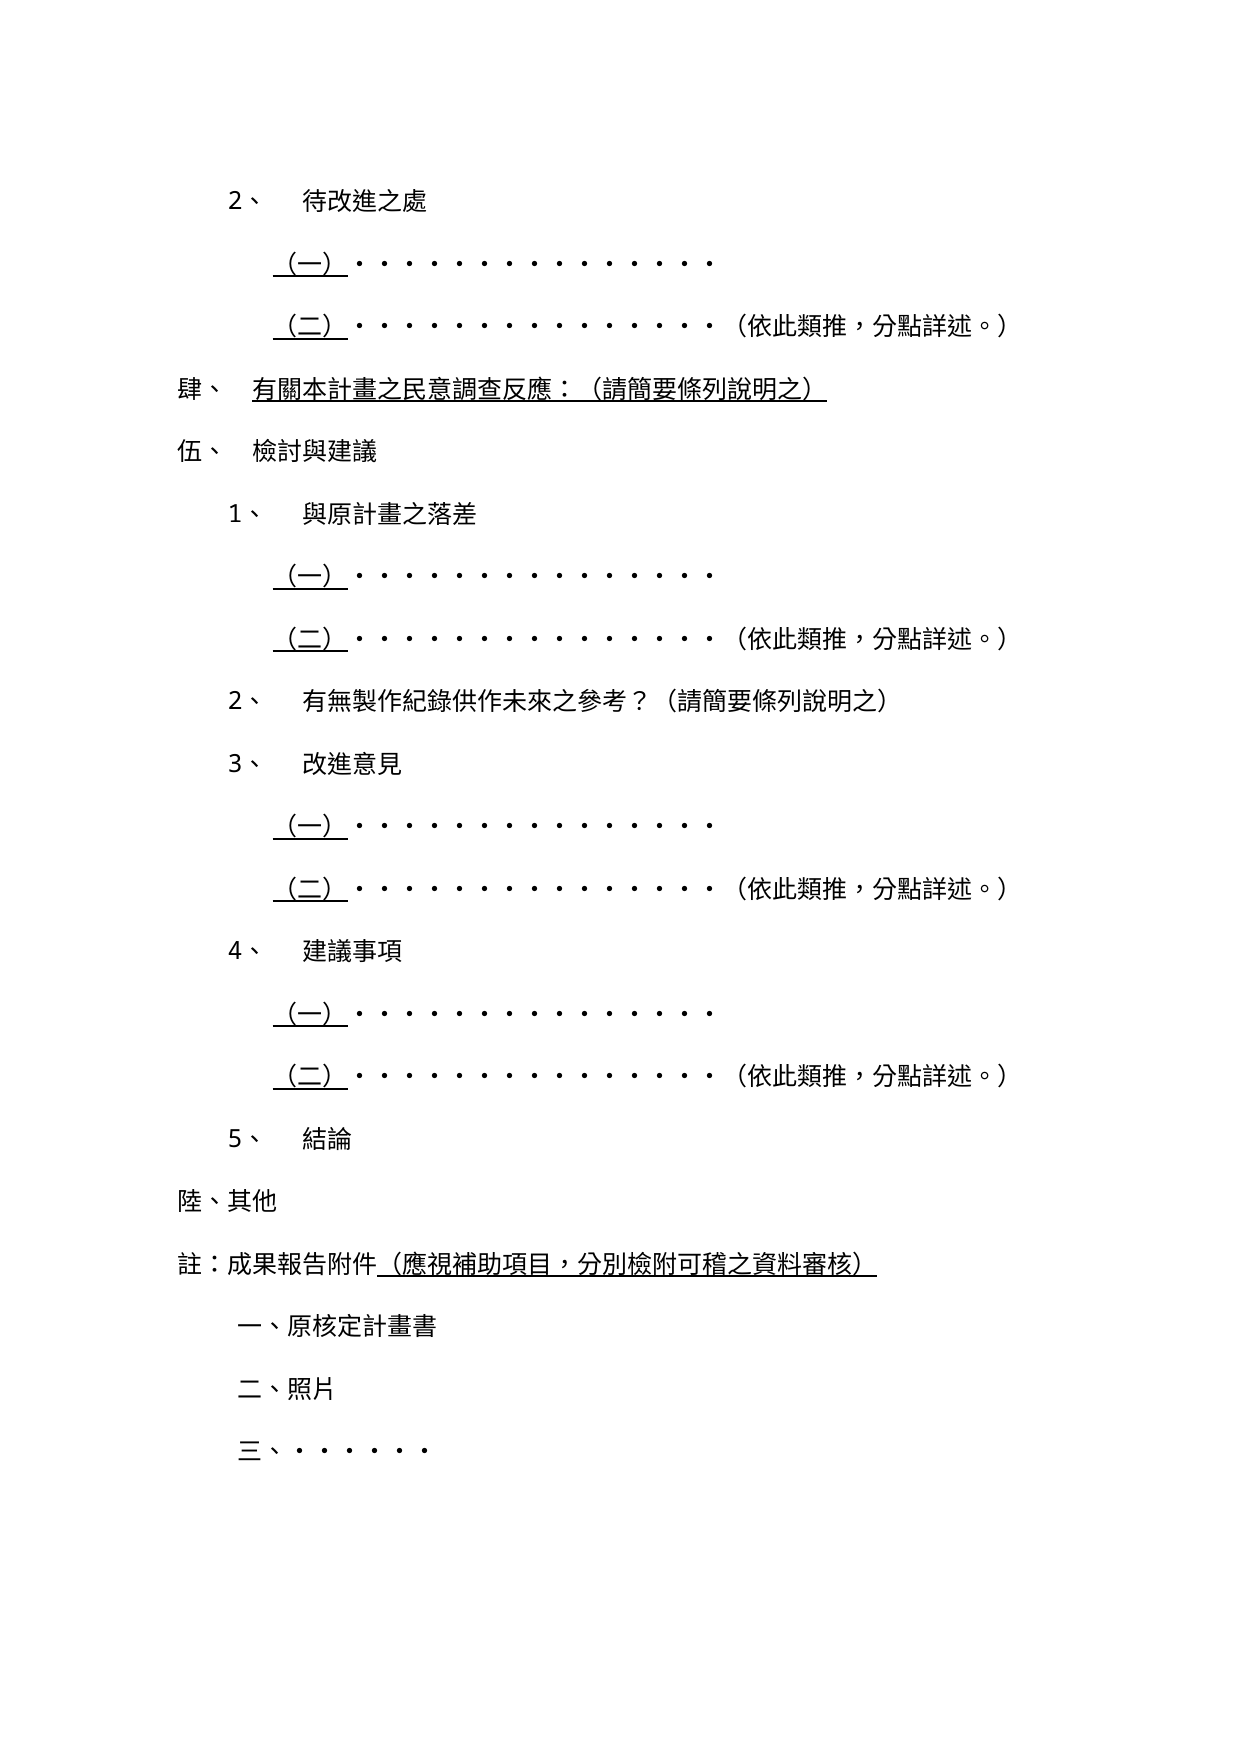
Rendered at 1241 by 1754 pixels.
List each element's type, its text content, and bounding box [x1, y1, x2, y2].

text （二）‧‧‧‧‧‧‧‧‧‧‧‧‧‧‧（依此類推，分點詳述。） [227, 283, 1053, 346]
text （二）‧‧‧‧‧‧‧‧‧‧‧‧‧‧‧（依此類推，分點詳述。） [227, 846, 1053, 908]
text （一）‧‧‧‧‧‧‧‧‧‧‧‧‧‧‧ [227, 221, 1053, 283]
text 三、‧‧‧‧‧‧ [177, 1408, 1053, 1471]
list 有無製作紀錄供作未來之參考？（請簡要條列說明之） [227, 658, 1053, 721]
list 改進意見 [227, 721, 1053, 783]
list 結論 [227, 1096, 1053, 1158]
text 陸、其他 [177, 1158, 1053, 1221]
text （二）‧‧‧‧‧‧‧‧‧‧‧‧‧‧‧（依此類推，分點詳述。） [227, 1033, 1053, 1096]
list 檢討與建議 [177, 408, 1053, 471]
text （二）‧‧‧‧‧‧‧‧‧‧‧‧‧‧‧（依此類推，分點詳述。） [227, 596, 1053, 658]
list 與原計畫之落差 [227, 471, 1053, 533]
text （一）‧‧‧‧‧‧‧‧‧‧‧‧‧‧‧ [227, 971, 1053, 1033]
text 一、原核定計畫書 [177, 1283, 1053, 1346]
text 註：成果報告附件（應視補助項目，分別檢附可稽之資料審核） [177, 1221, 1053, 1283]
text 二、照片 [177, 1346, 1053, 1408]
list 待改進之處 [227, 158, 1053, 221]
text （一）‧‧‧‧‧‧‧‧‧‧‧‧‧‧‧ [227, 533, 1053, 596]
list 有關本計畫之民意調查反應：（請簡要條列說明之） [177, 346, 1053, 408]
text （一）‧‧‧‧‧‧‧‧‧‧‧‧‧‧‧ [227, 783, 1053, 846]
list 建議事項 [227, 908, 1053, 971]
